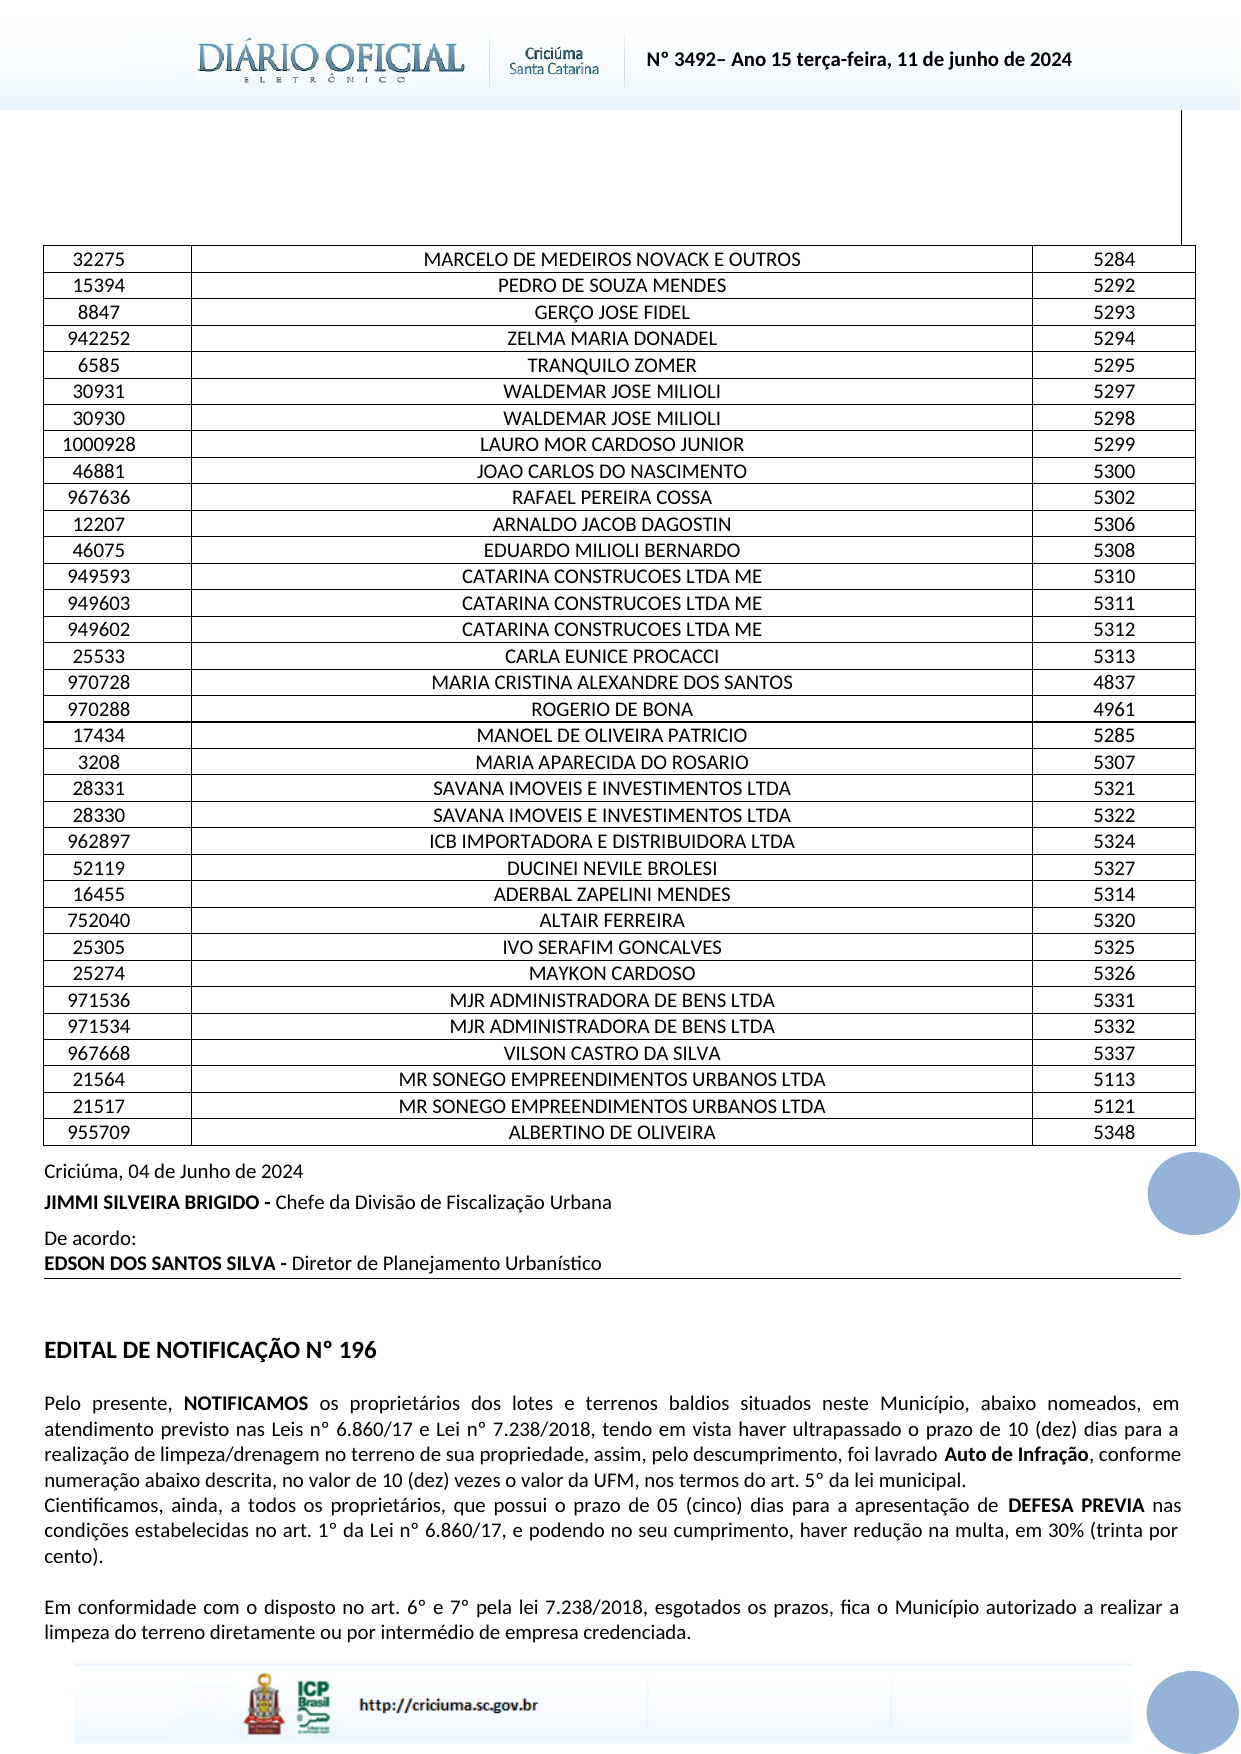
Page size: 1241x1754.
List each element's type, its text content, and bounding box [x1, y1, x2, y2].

table_cell ZELMA MARIA DONADEL [192, 326, 1032, 351]
table_cell 5326 [1033, 961, 1195, 986]
table_cell 5297 [1033, 379, 1195, 404]
table_cell CATARINA CONSTRUCOES LTDA ME [192, 564, 1032, 589]
table_cell 46881 [44, 458, 191, 483]
table_cell 32275 [44, 246, 191, 272]
table_cell 967668 [44, 1040, 191, 1065]
text Em conformidade com o disposto no art. 6º e 7º pela lei 7.238/2018, esgotados os prazos, fica o Município autorizado a realizar a limpeza do terreno diretamente ou por intermédio de empresa credenciada. [44, 1594, 1181, 1645]
table_cell 942252 [44, 326, 191, 351]
table_cell 12207 [44, 511, 191, 536]
table_cell WALDEMAR JOSE MILIOLI [192, 379, 1032, 404]
table_cell 16455 [44, 881, 191, 907]
table_cell 5327 [1033, 855, 1195, 880]
table_cell DUCINEI NEVILE BROLESI [192, 855, 1032, 880]
table_cell 5284 [1033, 246, 1195, 272]
table_cell MJR ADMINISTRADORA DE BENS LTDA [192, 987, 1032, 1012]
table_cell 25305 [44, 934, 191, 959]
text Criciúma, 04 de Junho de 2024 [44, 1158, 1168, 1184]
table_cell 21517 [44, 1093, 191, 1118]
table_cell 5314 [1033, 881, 1195, 907]
table_cell SAVANA IMOVEIS E INVESTIMENTOS LTDA [192, 775, 1032, 801]
table_cell CATARINA CONSTRUCOES LTDA ME [192, 590, 1032, 616]
table_cell 52119 [44, 855, 191, 880]
table_cell EDUARDO MILIOLI BERNARDO [192, 537, 1032, 563]
table_cell 970728 [44, 670, 191, 695]
text EDSON DOS SANTOS SILVA - Diretor de Planejamento Urbanístico [44, 1250, 1181, 1278]
table_cell 5331 [1033, 987, 1195, 1012]
text Cientificamos, ainda, a todos os proprietários, que possui o prazo de 05 (cinco) dias para a apresentação de DEFESA PREVIA nas condições estabelecidas no art. 1º da Lei nº 6.860/17, e podendo no seu cumprimento, haver redução na multa, em 30% (trinta por cento). [44, 1492, 1181, 1568]
text Pelo presente, NOTIFICAMOS os proprietários dos lotes e terrenos baldios situados neste Município, abaixo nomeados, em atendimento previsto nas Leis nº 6.860/17 e Lei nº 7.238/2018, tendo em vista haver ultrapassado o prazo de 10 (dez) dias para a realização de limpeza/drenagem no terreno de sua propriedade, assim, pelo descumprimento, foi lavrado Auto de Infração, conforme numeração abaixo descrita, no valor de 10 (dez) vezes o valor da UFM, nos termos do art. 5º da lei municipal. [44, 1391, 1181, 1492]
table_cell 30930 [44, 405, 191, 430]
table_cell WALDEMAR JOSE MILIOLI [192, 405, 1032, 430]
table_cell 5298 [1033, 405, 1195, 430]
table_cell TRANQUILO ZOMER [192, 352, 1032, 377]
table_cell 25533 [44, 643, 191, 668]
table_cell GERÇO JOSE FIDEL [192, 299, 1032, 324]
table_cell 28331 [44, 775, 191, 801]
text JIMMI SILVEIRA BRIGIDO - Chefe da Divisão de Fiscalização Urbana [44, 1189, 1153, 1214]
table_cell 4837 [1033, 670, 1195, 695]
table_cell ARNALDO JACOB DAGOSTIN [192, 511, 1032, 536]
table_cell 5285 [1033, 723, 1195, 748]
table_cell 5308 [1033, 537, 1195, 563]
table_cell LAURO MOR CARDOSO JUNIOR [192, 431, 1032, 457]
table_cell 5300 [1033, 458, 1195, 483]
table_cell VILSON CASTRO DA SILVA [192, 1040, 1032, 1065]
table_cell 955709 [44, 1119, 191, 1145]
table_cell MR SONEGO EMPREENDIMENTOS URBANOS LTDA [192, 1066, 1032, 1092]
table_cell 46075 [44, 537, 191, 563]
table_cell MARCELO DE MEDEIROS NOVACK E OUTROS [192, 246, 1032, 272]
table_cell ADERBAL ZAPELINI MENDES [192, 881, 1032, 907]
table_cell 8847 [44, 299, 191, 324]
table_cell ALTAIR FERREIRA [192, 908, 1032, 933]
table_cell MANOEL DE OLIVEIRA PATRICIO [192, 723, 1032, 748]
table_cell 752040 [44, 908, 191, 933]
table_cell 5324 [1033, 828, 1195, 854]
table_cell 5320 [1033, 908, 1195, 933]
table_cell ICB IMPORTADORA E DISTRIBUIDORA LTDA [192, 828, 1032, 854]
table_cell 5321 [1033, 775, 1195, 801]
table_cell CARLA EUNICE PROCACCI [192, 643, 1032, 668]
table_cell 962897 [44, 828, 191, 854]
table_cell 5294 [1033, 326, 1195, 351]
table_cell 971534 [44, 1014, 191, 1039]
table_cell ROGERIO DE BONA [192, 696, 1032, 721]
table_cell 949593 [44, 564, 191, 589]
table_cell 5325 [1033, 934, 1195, 959]
table_cell 15394 [44, 273, 191, 298]
table_cell 949603 [44, 590, 191, 616]
table_cell 5307 [1033, 749, 1195, 774]
table_cell 4961 [1033, 696, 1195, 721]
table_cell 5295 [1033, 352, 1195, 377]
table_cell SAVANA IMOVEIS E INVESTIMENTOS LTDA [192, 802, 1032, 827]
table_cell 5348 [1033, 1119, 1195, 1145]
table_cell 1000928 [44, 431, 191, 457]
table_cell JOAO CARLOS DO NASCIMENTO [192, 458, 1032, 483]
table_cell 21564 [44, 1066, 191, 1092]
table_cell 5299 [1033, 431, 1195, 457]
table_cell 5310 [1033, 564, 1195, 589]
text EDITAL DE NOTIFICAÇÃO Nº 196 [44, 1334, 1181, 1365]
table_cell 949602 [44, 617, 191, 642]
table_cell 967636 [44, 484, 191, 510]
table_cell 5302 [1033, 484, 1195, 510]
table_cell 5322 [1033, 802, 1195, 827]
table_cell 5313 [1033, 643, 1195, 668]
table_cell MARIA CRISTINA ALEXANDRE DOS SANTOS [192, 670, 1032, 695]
table_cell MJR ADMINISTRADORA DE BENS LTDA [192, 1014, 1032, 1039]
table_cell RAFAEL PEREIRA COSSA [192, 484, 1032, 510]
table_cell 5292 [1033, 273, 1195, 298]
table_cell 5311 [1033, 590, 1195, 616]
table_cell 5121 [1033, 1093, 1195, 1118]
table_cell IVO SERAFIM GONCALVES [192, 934, 1032, 959]
table_cell MARIA APARECIDA DO ROSARIO [192, 749, 1032, 774]
table_cell 5337 [1033, 1040, 1195, 1065]
table_cell 5332 [1033, 1014, 1195, 1039]
text De acordo: [44, 1225, 1181, 1250]
table_cell MAYKON CARDOSO [192, 961, 1032, 986]
table_cell 6585 [44, 352, 191, 377]
table_cell PEDRO DE SOUZA MENDES [192, 273, 1032, 298]
table_cell 28330 [44, 802, 191, 827]
table_cell 5312 [1033, 617, 1195, 642]
table_cell 970288 [44, 696, 191, 721]
table_cell 17434 [44, 723, 191, 748]
table_cell 5113 [1033, 1066, 1195, 1092]
table_cell MR SONEGO EMPREENDIMENTOS URBANOS LTDA [192, 1093, 1032, 1118]
table_cell 5293 [1033, 299, 1195, 324]
table_cell 5306 [1033, 511, 1195, 536]
table_cell 3208 [44, 749, 191, 774]
table_cell CATARINA CONSTRUCOES LTDA ME [192, 617, 1032, 642]
table_cell 25274 [44, 961, 191, 986]
table_cell 971536 [44, 987, 191, 1012]
table_cell 30931 [44, 379, 191, 404]
table_cell ALBERTINO DE OLIVEIRA [192, 1119, 1032, 1145]
